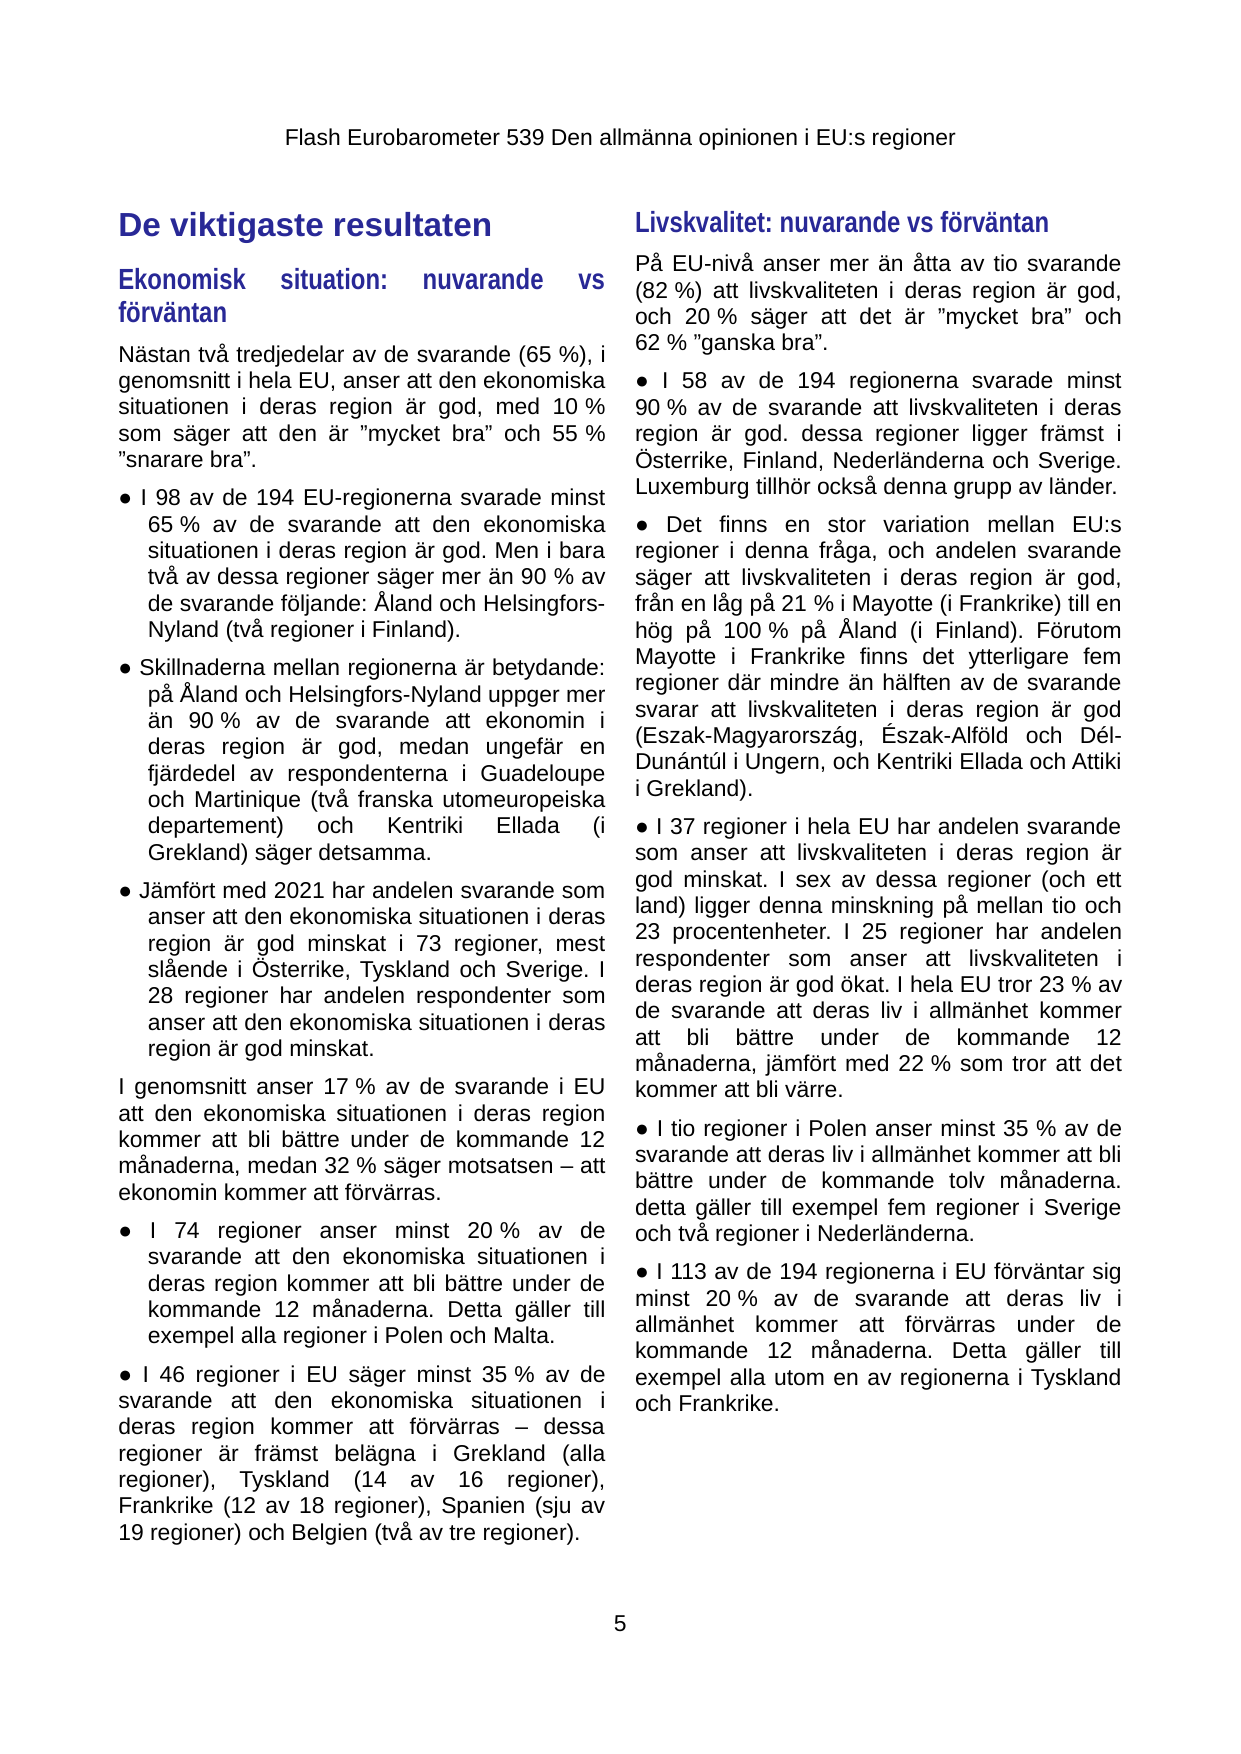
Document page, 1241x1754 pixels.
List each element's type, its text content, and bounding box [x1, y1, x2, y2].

text Nästan två tredjedelar av de svarande (65 %), i genomsnitt i hela EU, anser att den ekonomiska situationen i deras region är god, med 10 % som säger att den är ”mycket bra” och 55 % ”snarare bra”. [118, 341, 605, 472]
text Ekonomisk situation: nuvarande vs förväntan [118, 262, 605, 329]
text ● Det finns en stor variation mellan EU:s regioner i denna fråga, och andelen svarande säger att livskvaliteten i deras region är god, från en låg på 21 % i Mayotte (i Frankrike) till en hög på 100 % på Åland (i Finland). Förutom Mayotte i Frankrike finns det ytterligare fem regioner där mindre än hälften av de svarande svarar att livskvaliteten i deras region är god (Eszak-Magyarország, Észak-Alföld och Dél-Dunántúl i Ungern, och Kentriki Ellada och Attiki i Grekland). [635, 511, 1122, 801]
text ● I 37 regioner i hela EU har andelen svarande som anser att livskvaliteten i deras region är god minskat. I sex av dessa regioner (och ett land) ligger denna minskning på mellan tio och 23 procentenheter. I 25 regioner har andelen respondenter som anser att livskvaliteten i deras region är god ökat. I hela EU tror 23 % av de svarande att deras liv i allmänhet kommer att bli bättre under de kommande 12 månaderna, jämfört med 22 % som tror att det kommer att bli värre. [635, 813, 1122, 1103]
text Livskvalitet: nuvarande vs förväntan [635, 205, 1122, 238]
text ● I 98 av de 194 EU-regionerna svarade minst 65 % av de svarande att den ekonomiska situationen i deras region är god. Men i bara två av dessa regioner säger mer än 90 % av de svarande följande: Åland och Helsingfors-Nyland (två regioner i Finland). [118, 484, 605, 642]
text ● I 58 av de 194 regionerna svarade minst 90 % av de svarande att livskvaliteten i deras region är god. dessa regioner ligger främst i Österrike, Finland, Nederländerna och Sverige. Luxemburg tillhör också denna grupp av länder. [635, 367, 1122, 499]
text I genomsnitt anser 17 % av de svarande i EU att den ekonomiska situationen i deras region kommer att bli bättre under de kommande 12 månaderna, medan 32 % säger motsatsen – att ekonomin kommer att förvärras. [118, 1073, 605, 1205]
text ● I 74 regioner anser minst 20 % av de svarande att den ekonomiska situationen i deras region kommer att bli bättre under de kommande 12 månaderna. Detta gäller till exempel alla regioner i Polen och Malta. [118, 1217, 605, 1349]
text ● I 46 regioner i EU säger minst 35 % av de svarande att den ekonomiska situationen i deras region kommer att förvärras – dessa regioner är främst belägna i Grekland (alla regioner), Tyskland (14 av 16 regioner), Frankrike (12 av 18 regioner), Spanien (sju av 19 regioner) och Belgien (två av tre regioner). [118, 1361, 605, 1545]
text ● I tio regioner i Polen anser minst 35 % av de svarande att deras liv i allmänhet kommer att bli bättre under de kommande tolv månaderna. detta gäller till exempel fem regioner i Sverige och två regioner i Nederländerna. [635, 1115, 1122, 1246]
text På EU-nivå anser mer än åtta av tio svarande (82 %) att livskvaliteten i deras region är god, och 20 % säger att det är ”mycket bra” och 62 % ”ganska bra”. [635, 250, 1122, 356]
text ● Jämfört med 2021 har andelen svarande som anser att den ekonomiska situationen i deras region är god minskat i 73 regioner, mest slående i Österrike, Tyskland och Sverige. I 28 regioner har andelen respondenter som anser att den ekonomiska situationen i deras region är god minskat. [118, 877, 605, 1061]
subtitle De viktigaste resultaten [118, 205, 605, 243]
text ● Skillnaderna mellan regionerna är betydande: på Åland och Helsingfors-Nyland uppger mer än 90 % av de svarande att ekonomin i deras region är god, medan ungefär en fjärdedel av respondenterna i Guadeloupe och Martinique (två franska utomeuropeiska departement) och Kentriki Ellada (i Grekland) säger detsamma. [118, 654, 605, 865]
text ● I 113 av de 194 regionerna i EU förväntar sig minst 20 % av de svarande att deras liv i allmänhet kommer att förvärras under de kommande 12 månaderna. Detta gäller till exempel alla utom en av regionerna i Tyskland och Frankrike. [635, 1258, 1122, 1416]
